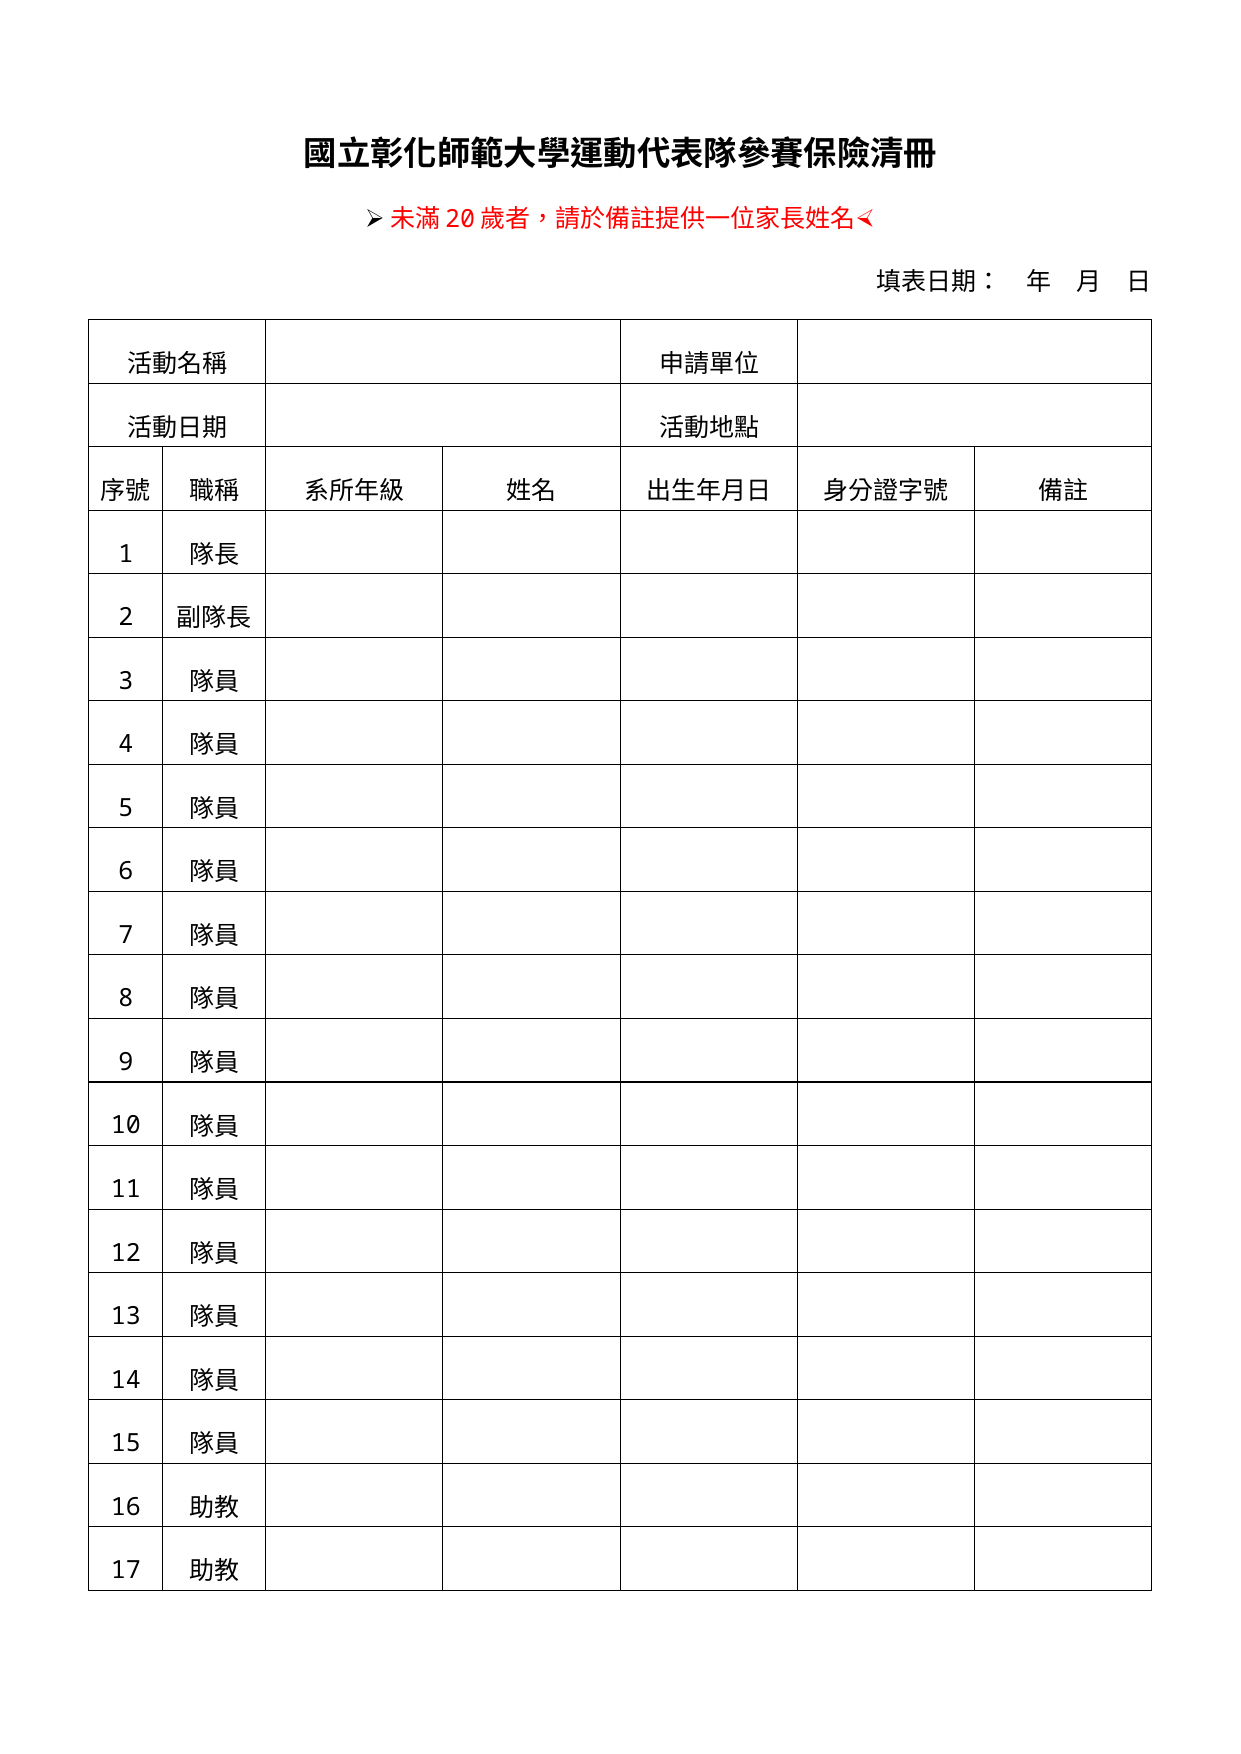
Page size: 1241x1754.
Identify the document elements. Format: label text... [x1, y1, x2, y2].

table_cell [798, 574, 974, 637]
table_header [798, 320, 1151, 382]
table_cell [266, 955, 442, 1018]
table_cell 隊員 [163, 828, 265, 891]
table_cell [798, 828, 974, 891]
table_cell 隊員 [163, 1337, 265, 1399]
table_cell [975, 892, 1151, 954]
table_cell [798, 1146, 974, 1208]
table_cell [798, 1400, 974, 1463]
table_cell [798, 638, 974, 700]
table_cell [266, 1273, 442, 1336]
table_cell [975, 511, 1151, 573]
table_cell [443, 701, 620, 764]
table_cell [975, 1273, 1151, 1336]
table_cell [621, 892, 797, 954]
table_cell [975, 1019, 1151, 1081]
table_cell [266, 384, 620, 446]
table_cell 備註 [975, 447, 1151, 509]
table_cell [798, 955, 974, 1018]
table_cell [443, 1527, 620, 1590]
table_cell [621, 955, 797, 1018]
table_cell [443, 1210, 620, 1272]
table_cell [798, 511, 974, 573]
table_cell 副隊長 [163, 574, 265, 637]
table_cell [621, 1527, 797, 1590]
table_cell [266, 1464, 442, 1526]
table_cell [443, 1019, 620, 1081]
table_cell [798, 1083, 974, 1145]
table_cell 隊員 [163, 892, 265, 954]
table_cell 隊員 [163, 955, 265, 1018]
table_cell [266, 828, 442, 891]
table_cell 身分證字號 [798, 447, 974, 509]
table_cell 8 [89, 955, 162, 1018]
table_cell 3 [89, 638, 162, 700]
table_cell [975, 1146, 1151, 1208]
table_cell [975, 828, 1151, 891]
table_cell 隊員 [163, 1273, 265, 1336]
table_header 活動名稱 [89, 320, 265, 382]
table_cell [975, 1527, 1151, 1590]
table_cell [443, 574, 620, 637]
table_cell 隊員 [163, 701, 265, 764]
table_cell [621, 1400, 797, 1463]
table_cell 10 [89, 1083, 162, 1145]
table_cell [266, 701, 442, 764]
table_cell [443, 1146, 620, 1208]
table_cell [266, 1146, 442, 1208]
table_cell [621, 574, 797, 637]
table_cell 出生年月日 [621, 447, 797, 509]
table_cell 15 [89, 1400, 162, 1463]
table_cell [266, 1527, 442, 1590]
table_cell [443, 765, 620, 827]
table_cell [621, 1146, 797, 1208]
table_cell [798, 1019, 974, 1081]
table_cell 隊員 [163, 1146, 265, 1208]
table_cell 隊員 [163, 765, 265, 827]
table_cell 活動地點 [621, 384, 797, 446]
table_cell [443, 511, 620, 573]
table_cell [266, 892, 442, 954]
table_cell 姓名 [443, 447, 620, 509]
table_cell 序號 [89, 447, 162, 509]
table_cell 2 [89, 574, 162, 637]
table_cell [621, 765, 797, 827]
table_cell [798, 1273, 974, 1336]
text 填表日期： 年 月 日 [89, 238, 1152, 300]
table_cell 14 [89, 1337, 162, 1399]
table_cell 隊員 [163, 1400, 265, 1463]
table_cell 9 [89, 1019, 162, 1081]
table_cell [975, 1083, 1151, 1145]
table_cell 5 [89, 765, 162, 827]
list 未滿20歲者，請於備註提供一位家長姓名 [89, 175, 1152, 238]
table_cell 隊長 [163, 511, 265, 573]
table_cell 7 [89, 892, 162, 954]
table_cell [798, 1464, 974, 1526]
table_cell [798, 384, 1151, 446]
table_cell [443, 892, 620, 954]
table_cell 活動日期 [89, 384, 265, 446]
table_cell [621, 638, 797, 700]
table_cell [975, 1400, 1151, 1463]
table_cell [266, 1083, 442, 1145]
table_cell [621, 1464, 797, 1526]
table_cell 隊員 [163, 1083, 265, 1145]
table_cell 職稱 [163, 447, 265, 509]
table_cell [975, 1337, 1151, 1399]
table_cell 助教 [163, 1464, 265, 1526]
table_cell 16 [89, 1464, 162, 1526]
table_cell [621, 1083, 797, 1145]
table_cell [443, 1337, 620, 1399]
table_cell [798, 1527, 974, 1590]
table_cell [443, 828, 620, 891]
table_cell [798, 701, 974, 764]
table_cell [798, 765, 974, 827]
table_cell [266, 1400, 442, 1463]
table_header [266, 320, 620, 382]
table_cell [443, 1273, 620, 1336]
table_cell 13 [89, 1273, 162, 1336]
table_cell 1 [89, 511, 162, 573]
table_cell [621, 828, 797, 891]
table_cell [621, 1273, 797, 1336]
table_cell [975, 638, 1151, 700]
table_cell [443, 1464, 620, 1526]
table_cell [443, 1400, 620, 1463]
table_cell [975, 955, 1151, 1018]
table_cell 12 [89, 1210, 162, 1272]
table_cell [798, 1337, 974, 1399]
table_cell [975, 574, 1151, 637]
table_cell [266, 1337, 442, 1399]
table_cell 6 [89, 828, 162, 891]
table_cell 11 [89, 1146, 162, 1208]
text 國立彰化師範大學運動代表隊參賽保險清冊 [89, 127, 1152, 175]
table_cell [443, 638, 620, 700]
table_header 申請單位 [621, 320, 797, 382]
table_cell [266, 638, 442, 700]
table_cell 17 [89, 1527, 162, 1590]
table_cell 隊員 [163, 1210, 265, 1272]
table_cell [975, 701, 1151, 764]
table_cell [621, 511, 797, 573]
table_cell 隊員 [163, 638, 265, 700]
table_cell [443, 1083, 620, 1145]
table_cell [798, 892, 974, 954]
table_cell [975, 1464, 1151, 1526]
table_cell [266, 574, 442, 637]
table_cell [798, 1210, 974, 1272]
table_cell [266, 1019, 442, 1081]
table_cell [266, 511, 442, 573]
table_cell 系所年級 [266, 447, 442, 509]
table_cell [975, 1210, 1151, 1272]
table_cell 4 [89, 701, 162, 764]
table_cell [621, 1019, 797, 1081]
table_cell [975, 765, 1151, 827]
table_cell [621, 1337, 797, 1399]
table_cell 隊員 [163, 1019, 265, 1081]
table_cell [443, 955, 620, 1018]
table_cell [621, 701, 797, 764]
table_cell [621, 1210, 797, 1272]
table_cell [266, 1210, 442, 1272]
table_cell 助教 [163, 1527, 265, 1590]
table_cell [266, 765, 442, 827]
